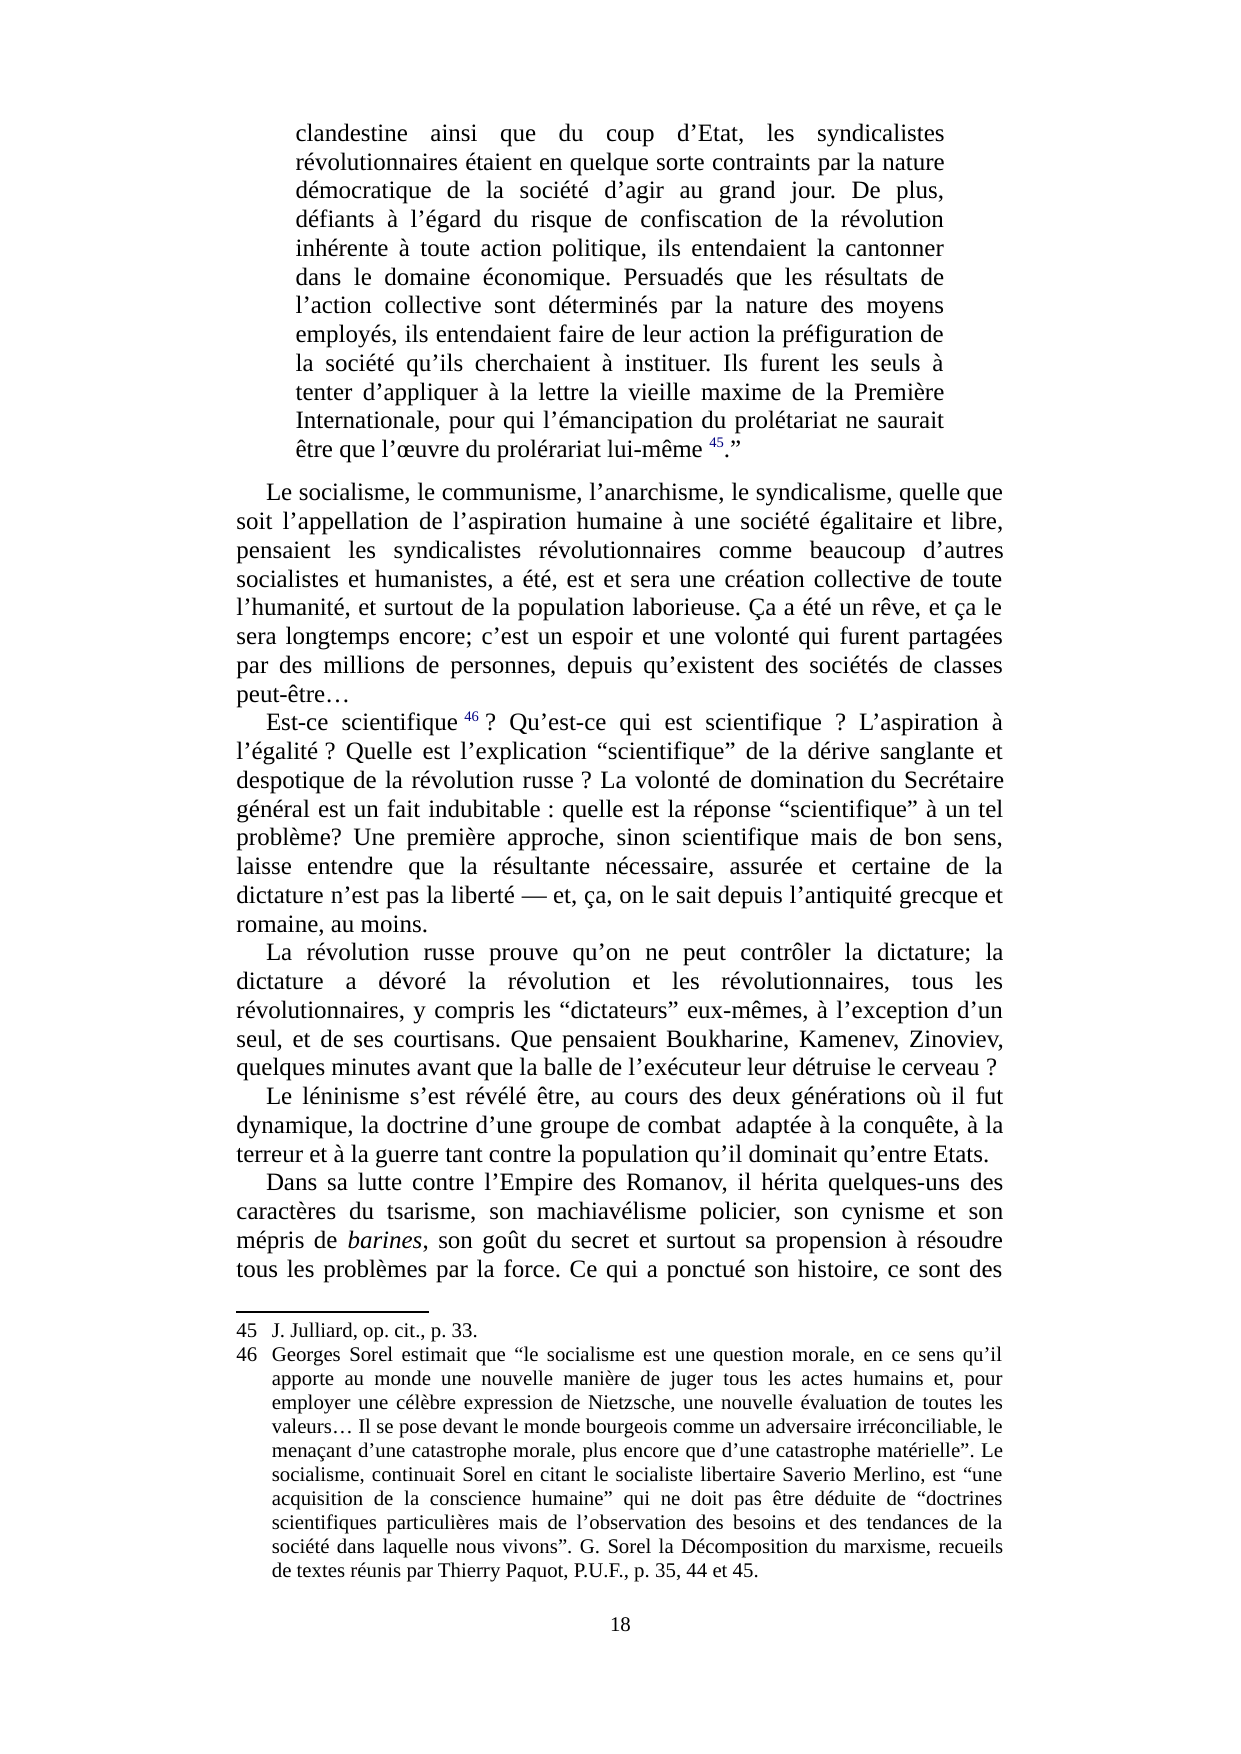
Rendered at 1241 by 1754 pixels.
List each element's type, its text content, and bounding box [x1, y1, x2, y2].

text Est-ce scientifique ? Qu’est-ce qui est scientifique ? L’aspiration à l’égalité ? Quelle est l’explication “scientifique” de la dérive sanglante et despotique de la révolution russe ? La volonté de domination du Secrétaire général est un fait indubitable : quelle est la réponse “scientifique” à un tel problème? Une première approche, sinon scientifique mais de bon sens, laisse entendre que la résultante nécessaire, assurée et certaine de la dictature n’est pas la liberté — et, ça, on le sait depuis l’antiquité grecque et romaine, au moins. [236, 707, 1004, 937]
text Dans sa lutte contre l’Empire des Romanov, il hérita quelques-uns des caractères du tsarisme, son machiavélisme policier, son cynisme et son mépris de barines, son goût du secret et surtout sa propension à résoudre tous les problèmes par la force. Ce qui a ponctué son histoire, ce sont des [236, 1167, 1004, 1282]
text Georges Sorel estimait que “le socialisme est une question morale, en ce sens qu’il apporte au monde une nouvelle manière de juger tous les actes humains et, pour employer une célèbre expression de Nietzsche, une nouvelle évaluation de toutes les valeurs… Il se pose devant le monde bourgeois comme un adversaire irréconciliable, le menaçant d’une catastrophe morale, plus encore que d’une catastrophe matérielle”. Le socialisme, continuait Sorel en citant le socialiste libertaire Saverio Merlino, est “une acquisition de la conscience humaine” qui ne doit pas être déduite de “doctrines scientifiques particulières mais de l’observation des besoins et des tendances de la société dans laquelle nous vivons”. G. Sorel la Décomposition du marxisme, recueils de textes réunis par Thierry Paquot, P.U.F., p. 35, 44 et 45. [236, 1342, 1004, 1582]
text Le socialisme, le communisme, l’anarchisme, le syndicalisme, quelle que soit l’appellation de l’aspiration humaine à une société égalitaire et libre, pensaient les syndicalistes révolutionnaires comme beaucoup d’autres socialistes et humanistes, a été, est et sera une création collective de toute l’humanité, et surtout de la population laborieuse. Ça a été un rêve, et ça le sera longtemps encore; c’est un espoir et une volonté qui furent partagées par des millions de personnes, depuis qu’existent des sociétés de classes peut-être… [236, 477, 1004, 707]
text J. Julliard, op. cit., p. 33. [236, 1318, 1004, 1342]
text clandestine ainsi que du coup d’Etat, les syndicalistes révolutionnaires étaient en quelque sorte contraints par la nature démocratique de la société d’agir au grand jour. De plus, défiants à l’égard du risque de confiscation de la révolution inhérente à toute action politique, ils entendaient la cantonner dans le domaine économique. Persuadés que les résultats de l’action collective sont déterminés par la nature des moyens employés, ils entendaient faire de leur action la préfiguration de la société qu’ils cherchaient à instituer. Ils furent les seuls à tenter d’appliquer à la lettre la vieille maxime de la Première Internationale, pour qui l’émancipation du prolétariat ne saurait être que l’œuvre du prolérariat lui-même .” [295, 118, 945, 463]
text La révolution russe prouve qu’on ne peut contrôler la dictature; la dictature a dévoré la révolution et les révolutionnaires, tous les révolutionnaires, y compris les “dictateurs” eux-mêmes, à l’exception d’un seul, et de ses courtisans. Que pensaient Bou­­kha­rine, Kamenev, Zinoviev, quelques minutes avant que la balle de l’exécuteur leur détruise le cerveau ? [236, 937, 1004, 1081]
text Le léninisme s’est révélé être, au cours des deux générations où il fut dynamique, la doctrine d’une groupe de combat adaptée à la conquête, à la terreur et à la guerre tant contre la population qu’il dominait qu’entre Etats. [236, 1081, 1004, 1167]
